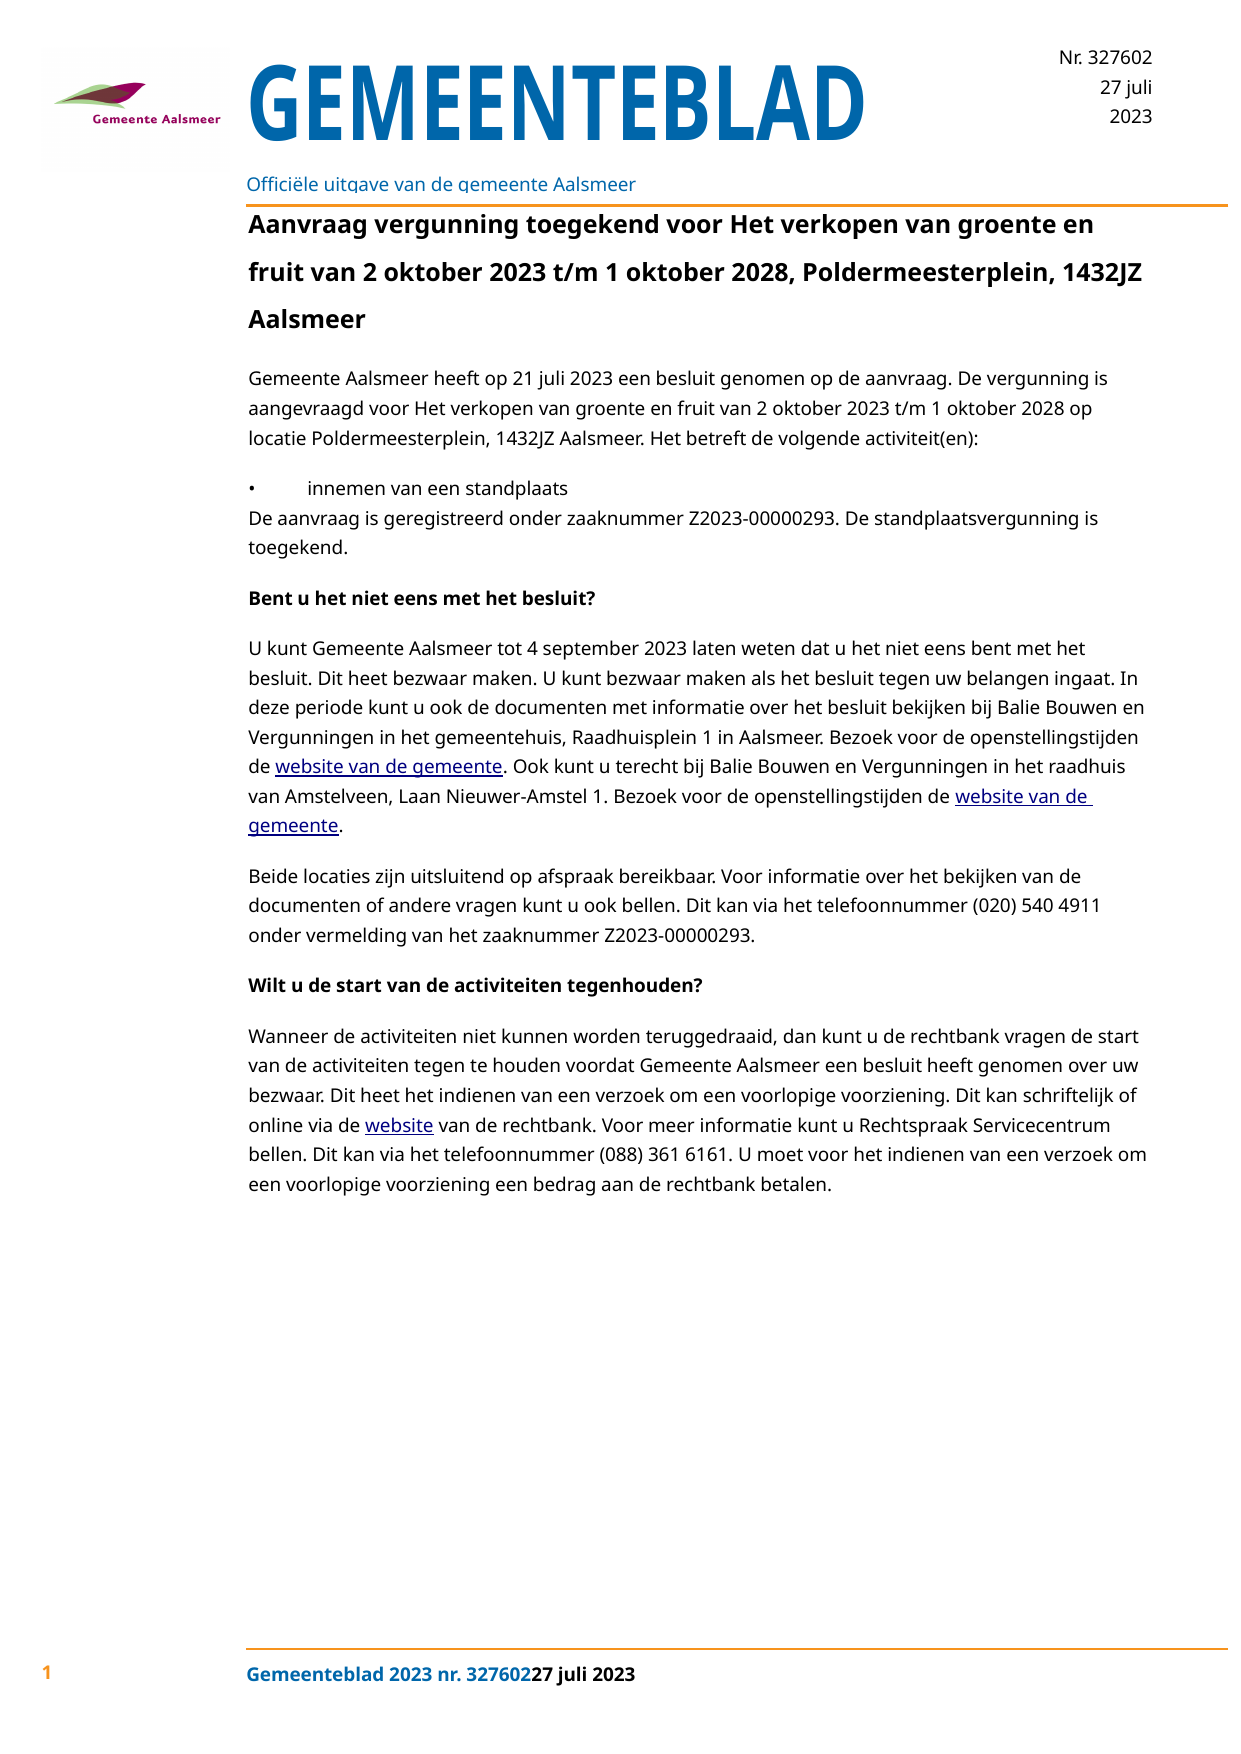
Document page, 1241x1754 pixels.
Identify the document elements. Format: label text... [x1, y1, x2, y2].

list innemen van een standplaats [248, 475, 1152, 501]
text Bent u het niet eens met het besluit? [248, 585, 1152, 610]
text Wilt u de start van de activiteiten tegenhouden? [248, 973, 1152, 998]
text De aanvraag is geregistreerd onder zaaknummer Z2023-00000293. De standplaatsvergunning is toegekend. [248, 505, 1152, 560]
text Gemeente Aalsmeer heeft op 21 juli 2023 een besluit genomen op de aanvraag. De vergunning is aangevraagd voor Het verkopen van groente en fruit van 2 oktober 2023 t/m 1 oktober 2028 op locatie Poldermeesterplein, 1432JZ Aalsmeer. Het betreft de volgende activiteit(en): [248, 366, 1152, 450]
text Beide locaties zijn uitsluitend op afspraak bereikbaar. Voor informatie over het bekijken van de documenten of andere vragen kunt u ook bellen. Dit kan via het telefoonnummer (020) 540 4911 onder vermelding van het zaaknummer Z2023-00000293. [248, 863, 1152, 948]
text U kunt Gemeente Aalsmeer tot 4 september 2023 laten weten dat u het niet eens bent met het besluit. Dit heet bezwaar maken. U kunt bezwaar maken als het besluit tegen uw belangen ingaat. In deze periode kunt u ook de documenten met informatie over het besluit bekijken bij Balie Bouwen en Vergunningen in het gemeentehuis, Raadhuisplein 1 in Aalsmeer. Bezoek voor de openstellingstijden de website van de gemeente. Ook kunt u terecht bij Balie Bouwen en Vergunningen in het raadhuis van Amstelveen, Laan Nieuwer-Amstel 1. Bezoek voor de openstellingstijden de website van de gemeente. [248, 635, 1152, 838]
text Wanneer de activiteiten niet kunnen worden teruggedraaid, dan kunt u de rechtbank vragen de start van de activiteiten tegen te houden voordat Gemeente Aalsmeer een besluit heeft genomen over uw bezwaar. Dit heet het indienen van een verzoek om een voorlopige voorziening. Dit kan schriftelijk of online via de website van de rechtbank. Voor meer informatie kunt u Rechtspraak Servicecentrum bellen. Dit kan via het telefoonnummer (088) 361 6161. U moet voor het indienen van een verzoek om een voorlopige voorziening een bedrag aan de rechtbank betalen. [248, 1023, 1152, 1197]
picture [41, 47, 231, 172]
text Aanvraag vergunning toegekend voor Het verkopen van groente en fruit van 2 oktober 2023 t/m 1 oktober 2028, Poldermeesterplein, 1432JZ Aalsmeer [248, 207, 1152, 336]
